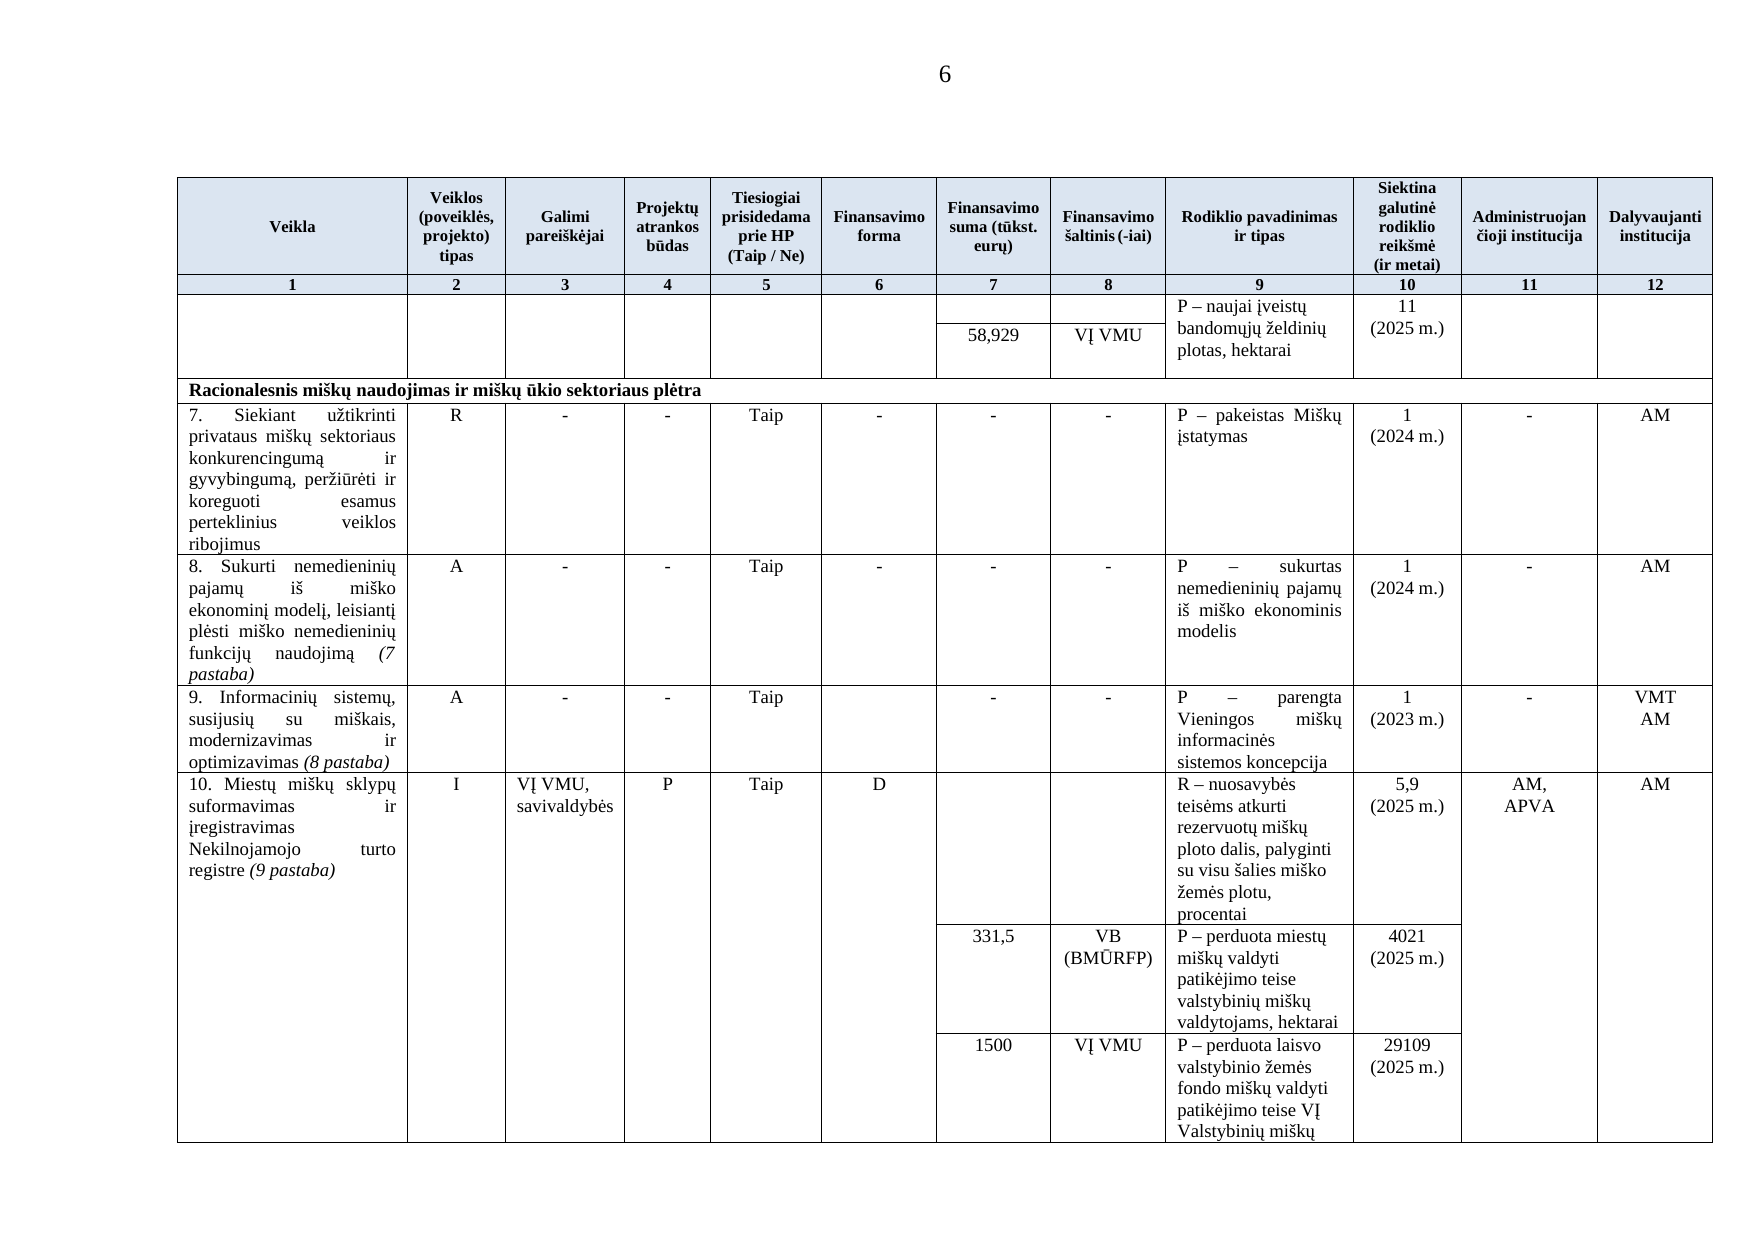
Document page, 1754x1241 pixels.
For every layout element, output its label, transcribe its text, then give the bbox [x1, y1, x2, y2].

table_cell [1462, 295, 1597, 378]
table_cell [1051, 773, 1165, 924]
table_cell P – perduota miestų miškų valdyti patikėjimo teise valstybinių miškų valdytojams, hektarai [1166, 925, 1353, 1033]
table_cell AM [1598, 555, 1712, 685]
table_cell 1 [178, 275, 407, 294]
table_cell [178, 295, 407, 378]
table_cell 12 [1598, 275, 1712, 294]
table_cell - [937, 686, 1050, 772]
table_header Veiklos (poveiklės, projekto) tipas [408, 178, 505, 274]
table_cell P – sukurtas nemedieninių pajamų iš miško ekonominis modelis [1166, 555, 1353, 685]
table_header Dalyvaujanti institucija [1598, 178, 1712, 274]
table_header Veikla [178, 178, 407, 274]
table_cell 29109 (2025 m.) [1354, 1034, 1461, 1142]
table_cell AM [1598, 773, 1712, 1142]
table_cell 9 [1166, 275, 1353, 294]
table_cell 331,5 [937, 925, 1050, 1033]
table_cell [822, 686, 936, 772]
table_header Projektų atrankos būdas [625, 178, 710, 274]
table_cell [408, 295, 505, 378]
table_cell 7. Siekiant užtikrinti privataus miškų sektoriaus konkurencingumą ir gyvybingumą, peržiūrėti ir koreguoti esamus perteklinius veiklos ribojimus [178, 404, 407, 554]
table_cell - [625, 686, 710, 772]
table_cell 58,929 [937, 324, 1050, 378]
table_cell I [408, 773, 505, 1142]
table_cell - [506, 404, 624, 554]
table_cell 8. Sukurti nemedieninių pajamų iš miško ekonominį modelį, leisiantį plėsti miško nemedieninių funkcijų naudojimą (7 pastaba) [178, 555, 407, 685]
table_cell [822, 295, 936, 378]
table_cell 4021 (2025 m.) [1354, 925, 1461, 1033]
table_header Administruojan čioji institucija [1462, 178, 1597, 274]
table_cell 3 [506, 275, 624, 294]
table_cell 10. Miestų miškų sklypų suformavimas ir įregistravimas Nekilnojamojo turto registre (9 pastaba) [178, 773, 407, 1142]
table_cell [711, 295, 821, 378]
table_cell - [1051, 404, 1165, 554]
table_cell P – perduota laisvo valstybinio žemės fondo miškų valdyti patikėjimo teise VĮ Valstybinių miškų [1166, 1034, 1353, 1142]
table_cell 6 [822, 275, 936, 294]
table_cell R [408, 404, 505, 554]
table_cell VB (BMŪRFP) [1051, 925, 1165, 1033]
table_cell - [822, 555, 936, 685]
table_cell - [822, 404, 936, 554]
table_cell Taip [711, 686, 821, 772]
table_cell [625, 295, 710, 378]
table_cell 5 [711, 275, 821, 294]
table_cell [1598, 295, 1712, 378]
table_cell - [1462, 404, 1597, 554]
table_cell 5,9 (2025 m.) [1354, 773, 1461, 924]
table_cell P – naujai įveistų bandomųjų želdinių plotas, hektarai [1166, 295, 1353, 378]
table_cell - [625, 555, 710, 685]
table_cell - [1051, 686, 1165, 772]
table_cell - [506, 555, 624, 685]
table_cell - [937, 555, 1050, 685]
table_cell - [1051, 555, 1165, 685]
table_cell - [1462, 686, 1597, 772]
table_cell 7 [937, 275, 1050, 294]
table_cell - [1462, 555, 1597, 685]
table_cell VĮ VMU, savivaldybės [506, 773, 624, 1142]
table_cell 4 [625, 275, 710, 294]
table_cell Taip [711, 773, 821, 1142]
table_cell AM [1598, 404, 1712, 554]
table_cell VĮ VMU [1051, 324, 1165, 378]
table_cell - [937, 404, 1050, 554]
table_cell D [822, 773, 936, 1142]
table_header Tiesiogiai prisidedama prie HP (Taip / Ne) [711, 178, 821, 274]
table_cell VĮ VMU [1051, 1034, 1165, 1142]
table_cell [937, 773, 1050, 924]
table_header Rodiklio pavadinimas ir tipas [1166, 178, 1353, 274]
table_cell 9. Informacinių sistemų, susijusių su miškais, modernizavimas ir optimizavimas (8 pastaba) [178, 686, 407, 772]
table_cell Taip [711, 555, 821, 685]
table_cell 11 [1462, 275, 1597, 294]
table_cell AM, APVA [1462, 773, 1597, 1142]
table_cell P – parengta Vieningos miškų informacinės sistemos koncepcija [1166, 686, 1353, 772]
table_header Siektina galutinė rodiklio reikšmė (ir metai) [1354, 178, 1461, 274]
table_cell [1051, 295, 1165, 323]
table_cell A [408, 555, 505, 685]
table_cell Racionalesnis miškų naudojimas ir miškų ūkio sektoriaus plėtra [178, 379, 1712, 402]
table_cell R – nuosavybės teisėms atkurti rezervuotų miškų ploto dalis, palyginti su visu šalies miško žemės plotu, procentai [1166, 773, 1353, 924]
table_cell [506, 295, 624, 378]
table_cell 11 (2025 m.) [1354, 295, 1461, 378]
table_cell 8 [1051, 275, 1165, 294]
table_cell P – pakeistas Miškų įstatymas [1166, 404, 1353, 554]
table_cell VMT AM [1598, 686, 1712, 772]
table_cell 1500 [937, 1034, 1050, 1142]
table_cell A [408, 686, 505, 772]
table_header Finansavimo forma [822, 178, 936, 274]
table_header Galimi pareiškėjai [506, 178, 624, 274]
table_cell - [625, 404, 710, 554]
table_cell 1 (2023 m.) [1354, 686, 1461, 772]
table_cell Taip [711, 404, 821, 554]
table_cell [937, 295, 1050, 323]
table_cell 1 (2024 m.) [1354, 555, 1461, 685]
table_cell 10 [1354, 275, 1461, 294]
table_cell 2 [408, 275, 505, 294]
table_cell 1 (2024 m.) [1354, 404, 1461, 554]
table_header Finansavimo suma (tūkst. eurų) [937, 178, 1050, 274]
table_cell - [506, 686, 624, 772]
table_header Finansavimo šaltinis (-iai) [1051, 178, 1165, 274]
table_cell P [625, 773, 710, 1142]
